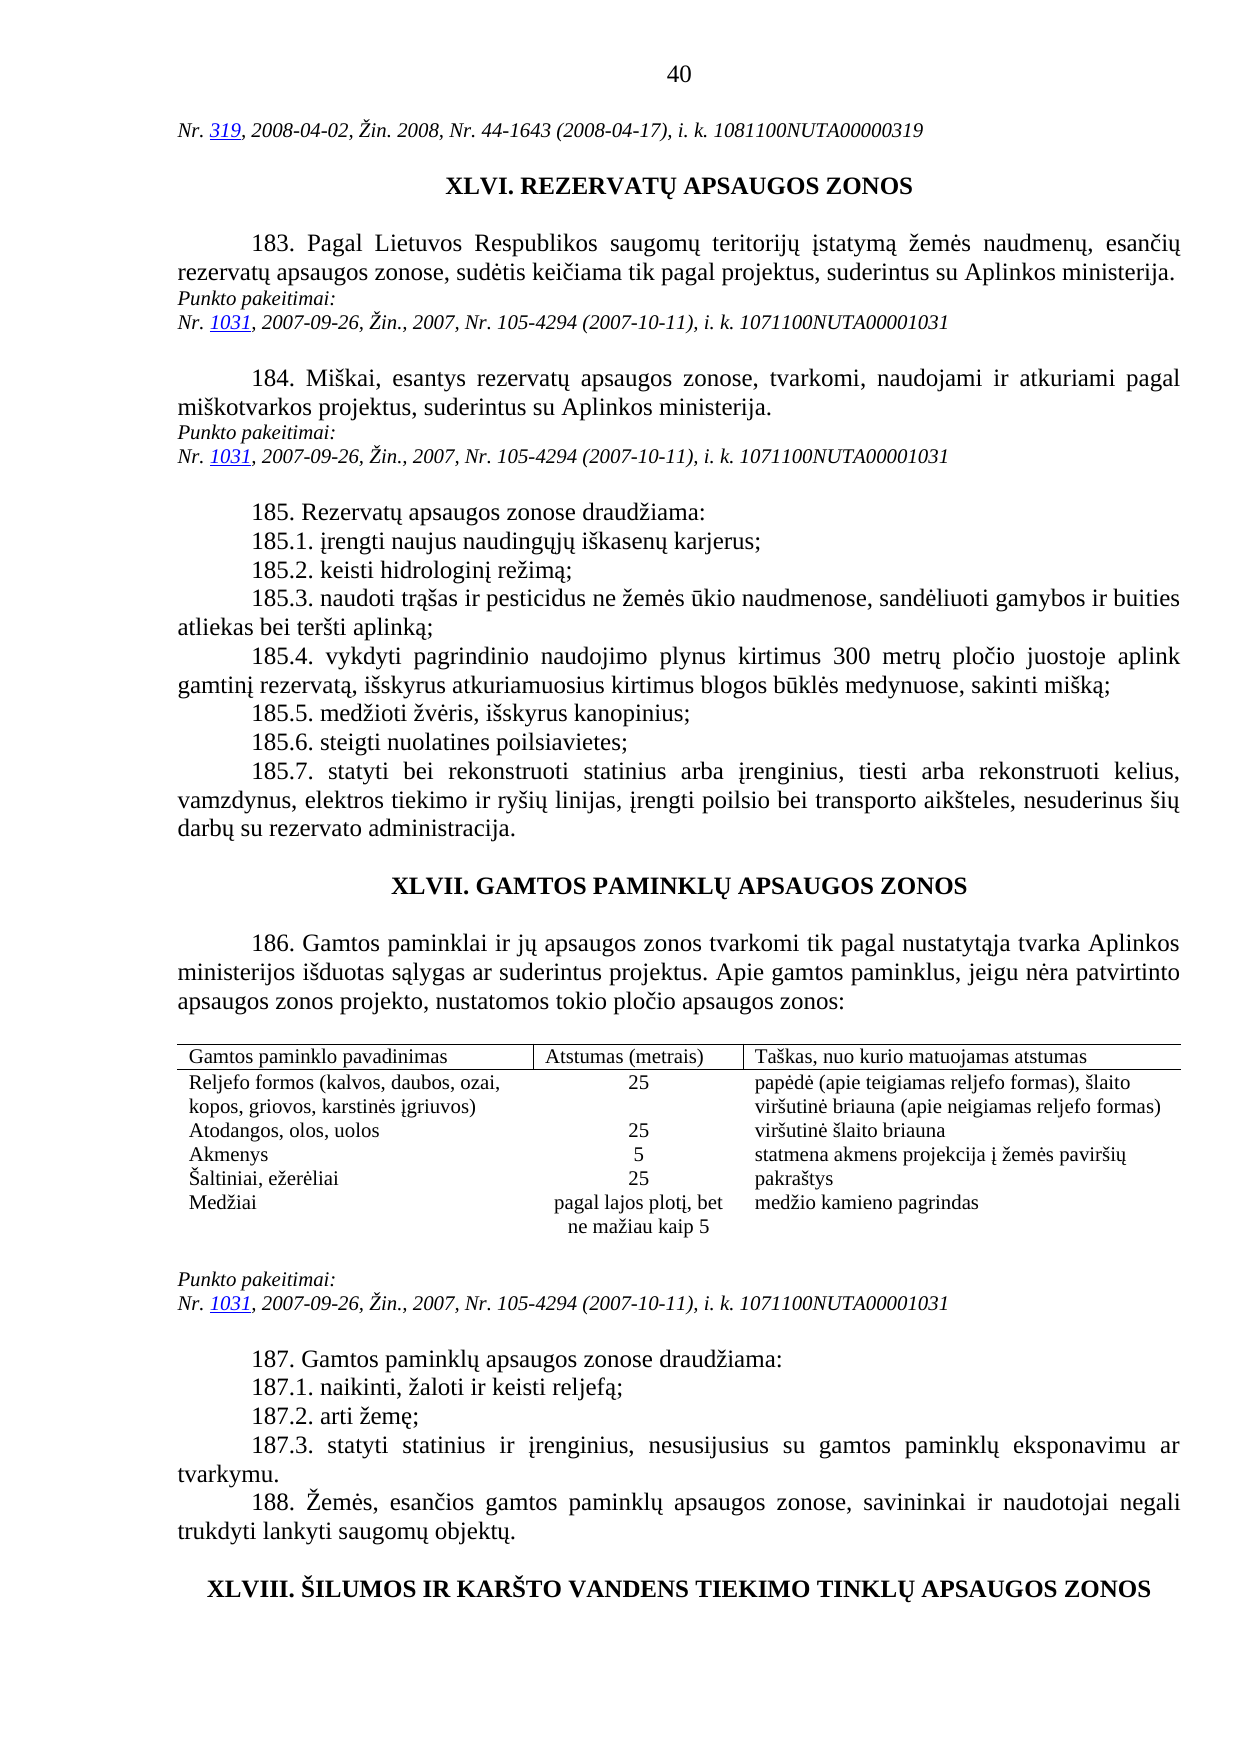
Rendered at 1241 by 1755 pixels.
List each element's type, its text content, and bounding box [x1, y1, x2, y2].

text 186. Gamtos paminklai ir jų apsaugos zonos tvarkomi tik pagal nustatytąja tvarka Aplinkos ministerijos išduotas sąlygas ar suderintus projektus. Apie gamtos paminklus, jeigu nėra patvirtinto apsaugos zonos projekto, nustatomos tokio pločio apsaugos zonos: [177, 928, 1181, 1015]
table_cell Šaltiniai, ežerėliai [177, 1166, 533, 1190]
table_cell papėdė (apie teigiamas reljefo formas), šlaito viršutinė briauna (apie neigiamas reljefo formas) [743, 1070, 1181, 1118]
table_header Atstumas (metrais) [534, 1045, 743, 1068]
table_cell Akmenys [177, 1142, 533, 1166]
text 187.2. arti žemę; [177, 1401, 1181, 1430]
table_cell Reljefo formos (kalvos, daubos, ozai, kopos, griovos, karstinės įgriuvos) [177, 1070, 533, 1118]
table_cell pakraštys [743, 1166, 1181, 1190]
text XLVIII. ŠILUMOS IR KARŠTO VANDENS TIEKIMO TINKLŲ APSAUGOS ZONOS [177, 1574, 1181, 1602]
table_cell viršutinė šlaito briauna [743, 1118, 1181, 1142]
table_cell Atodangos, olos, uolos [177, 1118, 533, 1142]
table_header Taškas, nuo kurio matuojamas atstumas [744, 1045, 1181, 1068]
text Punkto pakeitimai: [177, 1267, 1181, 1291]
text 183. Pagal Lietuvos Respublikos saugomų teritorijų įstatymą žemės naudmenų, esančių rezervatų apsaugos zonose, sudėtis keičiama tik pagal projektus, suderintus su Aplinkos ministerija. [177, 228, 1181, 286]
text 187.1. naikinti, žaloti ir keisti reljefą; [177, 1372, 1181, 1401]
text Nr. 1031, 2007-09-26, Žin., 2007, Nr. 105-4294 (2007-10-11), i. k. 1071100NUTA00001031 [177, 310, 1181, 334]
text 185.3. naudoti trąšas ir pesticidus ne žemės ūkio naudmenose, sandėliuoti gamybos ir buities atliekas bei teršti aplinką; [177, 583, 1181, 641]
text Nr. 319, 2008-04-02, Žin. 2008, Nr. 44-1643 (2008-04-17), i. k. 1081100NUTA00000319 [177, 118, 1181, 142]
text XLVII. GAMTOS PAMINKLŲ APSAUGOS ZONOS [177, 871, 1181, 900]
text 185.2. keisti hidrologinį režimą; [177, 555, 1181, 583]
text XLVI. REZERVATŲ APSAUGOS ZONOS [177, 171, 1181, 200]
table_cell 25 [534, 1166, 743, 1190]
text 184. Miškai, esantys rezervatų apsaugos zonose, tvarkomi, naudojami ir atkuriami pagal miškotvarkos projektus, suderintus su Aplinkos ministerija. [177, 363, 1181, 420]
text 185.7. statyti bei rekonstruoti statinius arba įrenginius, tiesti arba rekonstruoti kelius, vamzdynus, elektros tiekimo ir ryšių linijas, įrengti poilsio bei transporto aikšteles, nesuderinus šių darbų su rezervato administracija. [177, 756, 1181, 842]
text Punkto pakeitimai: [177, 286, 1181, 310]
table_cell 5 [534, 1142, 743, 1166]
table_cell Medžiai [177, 1190, 533, 1238]
table_header Gamtos paminklo pavadinimas [177, 1045, 533, 1068]
text 187. Gamtos paminklų apsaugos zonose draudžiama: [177, 1344, 1181, 1372]
text 185. Rezervatų apsaugos zonose draudžiama: [177, 497, 1181, 526]
text Punkto pakeitimai: [177, 420, 1181, 444]
text 185.5. medžioti žvėris, išskyrus kanopinius; [177, 698, 1181, 727]
text 185.6. steigti nuolatines poilsiavietes; [177, 727, 1181, 756]
text 188. Žemės, esančios gamtos paminklų apsaugos zonose, savininkai ir naudotojai negali trukdyti lankyti saugomų objektų. [177, 1487, 1181, 1545]
table_cell 25 [534, 1070, 743, 1118]
table_cell medžio kamieno pagrindas [743, 1190, 1181, 1238]
table_cell 25 [534, 1118, 743, 1142]
text 185.1. įrengti naujus naudingųjų iškasenų karjerus; [177, 526, 1181, 555]
text Nr. 1031, 2007-09-26, Žin., 2007, Nr. 105-4294 (2007-10-11), i. k. 1071100NUTA00001031 [177, 1291, 1181, 1315]
table_cell statmena akmens projekcija į žemės paviršių [743, 1142, 1181, 1166]
text 187.3. statyti statinius ir įrenginius, nesusijusius su gamtos paminklų eksponavimu ar tvarkymu. [177, 1430, 1181, 1487]
table_cell pagal lajos plotį, bet ne mažiau kaip 5 [534, 1190, 743, 1238]
text 185.4. vykdyti pagrindinio naudojimo plynus kirtimus 300 metrų pločio juostoje aplink gamtinį rezervatą, išskyrus atkuriamuosius kirtimus blogos būklės medynuose, sakinti mišką; [177, 641, 1181, 698]
text Nr. 1031, 2007-09-26, Žin., 2007, Nr. 105-4294 (2007-10-11), i. k. 1071100NUTA00001031 [177, 444, 1181, 468]
